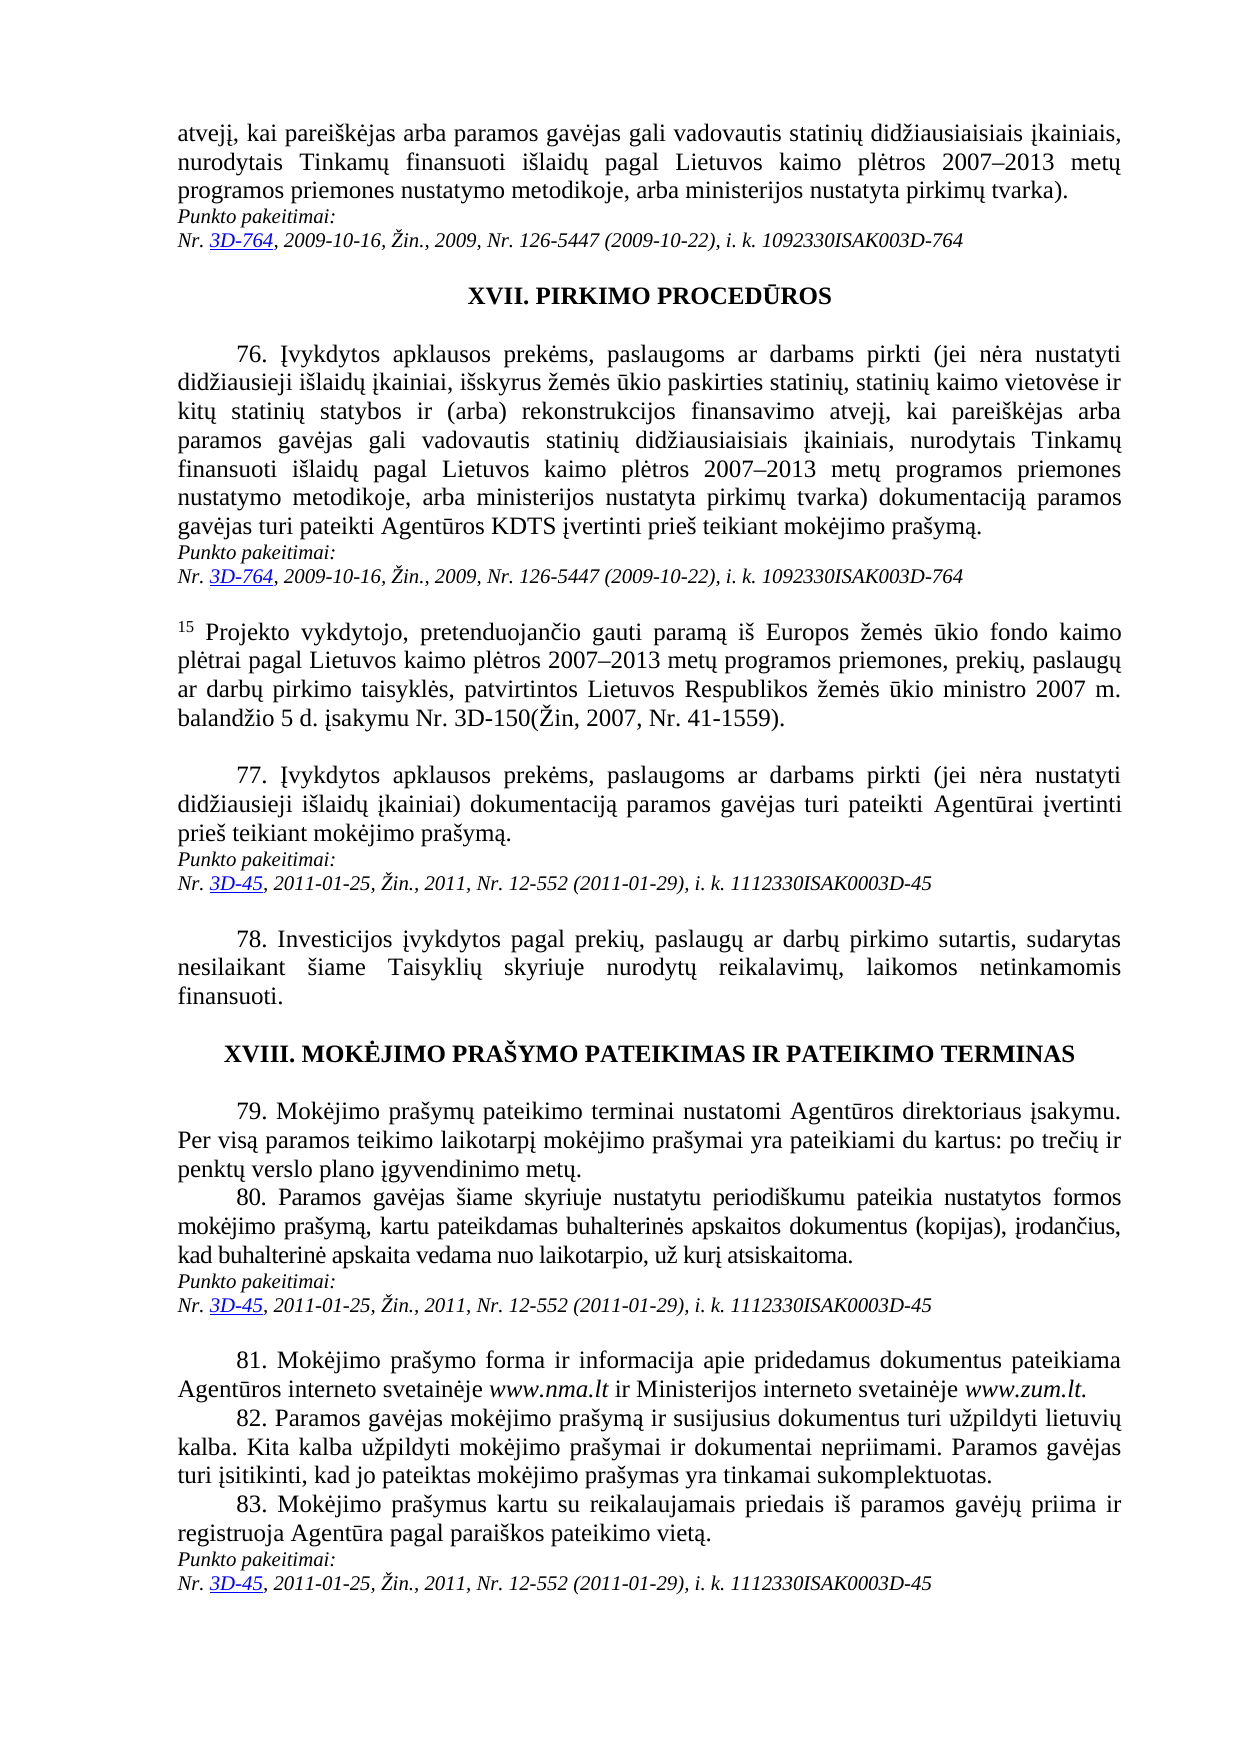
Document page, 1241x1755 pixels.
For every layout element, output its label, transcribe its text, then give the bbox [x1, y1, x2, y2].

text 77. Įvykdytos apklausos prekėms, paslaugoms ar darbams pirkti (jei nėra nustatyti didžiausieji išlaidų įkainiai) dokumentaciją paramos gavėjas turi pateikti Agentūrai įvertinti prieš teikiant mokėjimo prašymą. [177, 761, 1122, 847]
text 79. Mokėjimo prašymų pateikimo terminai nustatomi Agentūros direktoriaus įsakymu. Per visą paramos teikimo laikotarpį mokėjimo prašymai yra pateikiami du kartus: po trečių ir penktų verslo plano įgyvendinimo metų. [177, 1096, 1122, 1182]
text Punkto pakeitimai: [177, 204, 1122, 228]
text 15 Projekto vykdytojo, pretenduojančio gauti paramą iš Europos žemės ūkio fondo kaimo plėtrai pagal Lietuvos kaimo plėtros 2007–2013 metų programos priemones, prekių, paslaugų ar darbų pirkimo taisyklės, patvirtintos Lietuvos Respublikos žemės ūkio ministro 2007 m. balandžio 5 d. įsakymu Nr. 3D-150(Žin, 2007, Nr. 41-1559). [177, 617, 1122, 732]
text XVII. PIRKIMO PROCEDŪROS [177, 281, 1122, 310]
text 81. Mokėjimo prašymo forma ir informacija apie pridedamus dokumentus pateikiama Agentūros interneto svetainėje www.nma.lt ir Ministerijos interneto svetainėje www.zum.lt. [177, 1346, 1122, 1403]
text Nr. 3D-764, 2009-10-16, Žin., 2009, Nr. 126-5447 (2009-10-22), i. k. 1092330ISAK003D-764 [177, 564, 1122, 588]
text Nr. 3D-45, 2011-01-25, Žin., 2011, Nr. 12-552 (2011-01-29), i. k. 1112330ISAK0003D-45 [177, 871, 1122, 895]
text Nr. 3D-45, 2011-01-25, Žin., 2011, Nr. 12-552 (2011-01-29), i. k. 1112330ISAK0003D-45 [177, 1571, 1122, 1595]
text XVIII. MOKĖJIMO PRAŠYMO PATEIKIMAS IR PATEIKIMO TERMINAS [177, 1039, 1122, 1067]
text 78. Investicijos įvykdytos pagal prekių, paslaugų ar darbų pirkimo sutartis, sudarytas nesilaikant šiame Taisyklių skyriuje nurodytų reikalavimų, laikomos netinkamomis finansuoti. [177, 924, 1122, 1010]
text atvejį, kai pareiškėjas arba paramos gavėjas gali vadovautis statinių didžiausiaisiais įkainiais, nurodytais Tinkamų finansuoti išlaidų pagal Lietuvos kaimo plėtros 2007–2013 metų programos priemones nustatymo metodikoje, arba ministerijos nustatyta pirkimų tvarka). [177, 118, 1122, 204]
text Punkto pakeitimai: [177, 1547, 1122, 1571]
text 82. Paramos gavėjas mokėjimo prašymą ir susijusius dokumentus turi užpildyti lietuvių kalba. Kita kalba užpildyti mokėjimo prašymai ir dokumentai nepriimami. Paramos gavėjas turi įsitikinti, kad jo pateiktas mokėjimo prašymas yra tinkamai sukomplektuotas. [177, 1403, 1122, 1489]
text Punkto pakeitimai: [177, 847, 1122, 871]
text Nr. 3D-45, 2011-01-25, Žin., 2011, Nr. 12-552 (2011-01-29), i. k. 1112330ISAK0003D-45 [177, 1293, 1122, 1317]
text 83. Mokėjimo prašymus kartu su reikalaujamais priedais iš paramos gavėjų priima ir registruoja Agentūra pagal paraiškos pateikimo vietą. [177, 1489, 1122, 1547]
text 76. Įvykdytos apklausos prekėms, paslaugoms ar darbams pirkti (jei nėra nustatyti didžiausieji išlaidų įkainiai, išskyrus žemės ūkio paskirties statinių, statinių kaimo vietovėse ir kitų statinių statybos ir (arba) rekonstrukcijos finansavimo atvejį, kai pareiškėjas arba paramos gavėjas gali vadovautis statinių didžiausiaisiais įkainiais, nurodytais Tinkamų finansuoti išlaidų pagal Lietuvos kaimo plėtros 2007–2013 metų programos priemones nustatymo metodikoje, arba ministerijos nustatyta pirkimų tvarka) dokumentaciją paramos gavėjas turi pateikti Agentūros KDTS įvertinti prieš teikiant mokėjimo prašymą. [177, 339, 1122, 540]
text Punkto pakeitimai: [177, 540, 1122, 564]
text Nr. 3D-764, 2009-10-16, Žin., 2009, Nr. 126-5447 (2009-10-22), i. k. 1092330ISAK003D-764 [177, 228, 1122, 252]
text 80. Paramos gavėjas šiame skyriuje nustatytu periodiškumu pateikia nustatytos formos mokėjimo prašymą, kartu pateikdamas buhalterinės apskaitos dokumentus (kopijas), įrodančius, kad buhalterinė apskaita vedama nuo laikotarpio, už kurį atsiskaitoma. [177, 1182, 1122, 1269]
text Punkto pakeitimai: [177, 1269, 1122, 1293]
